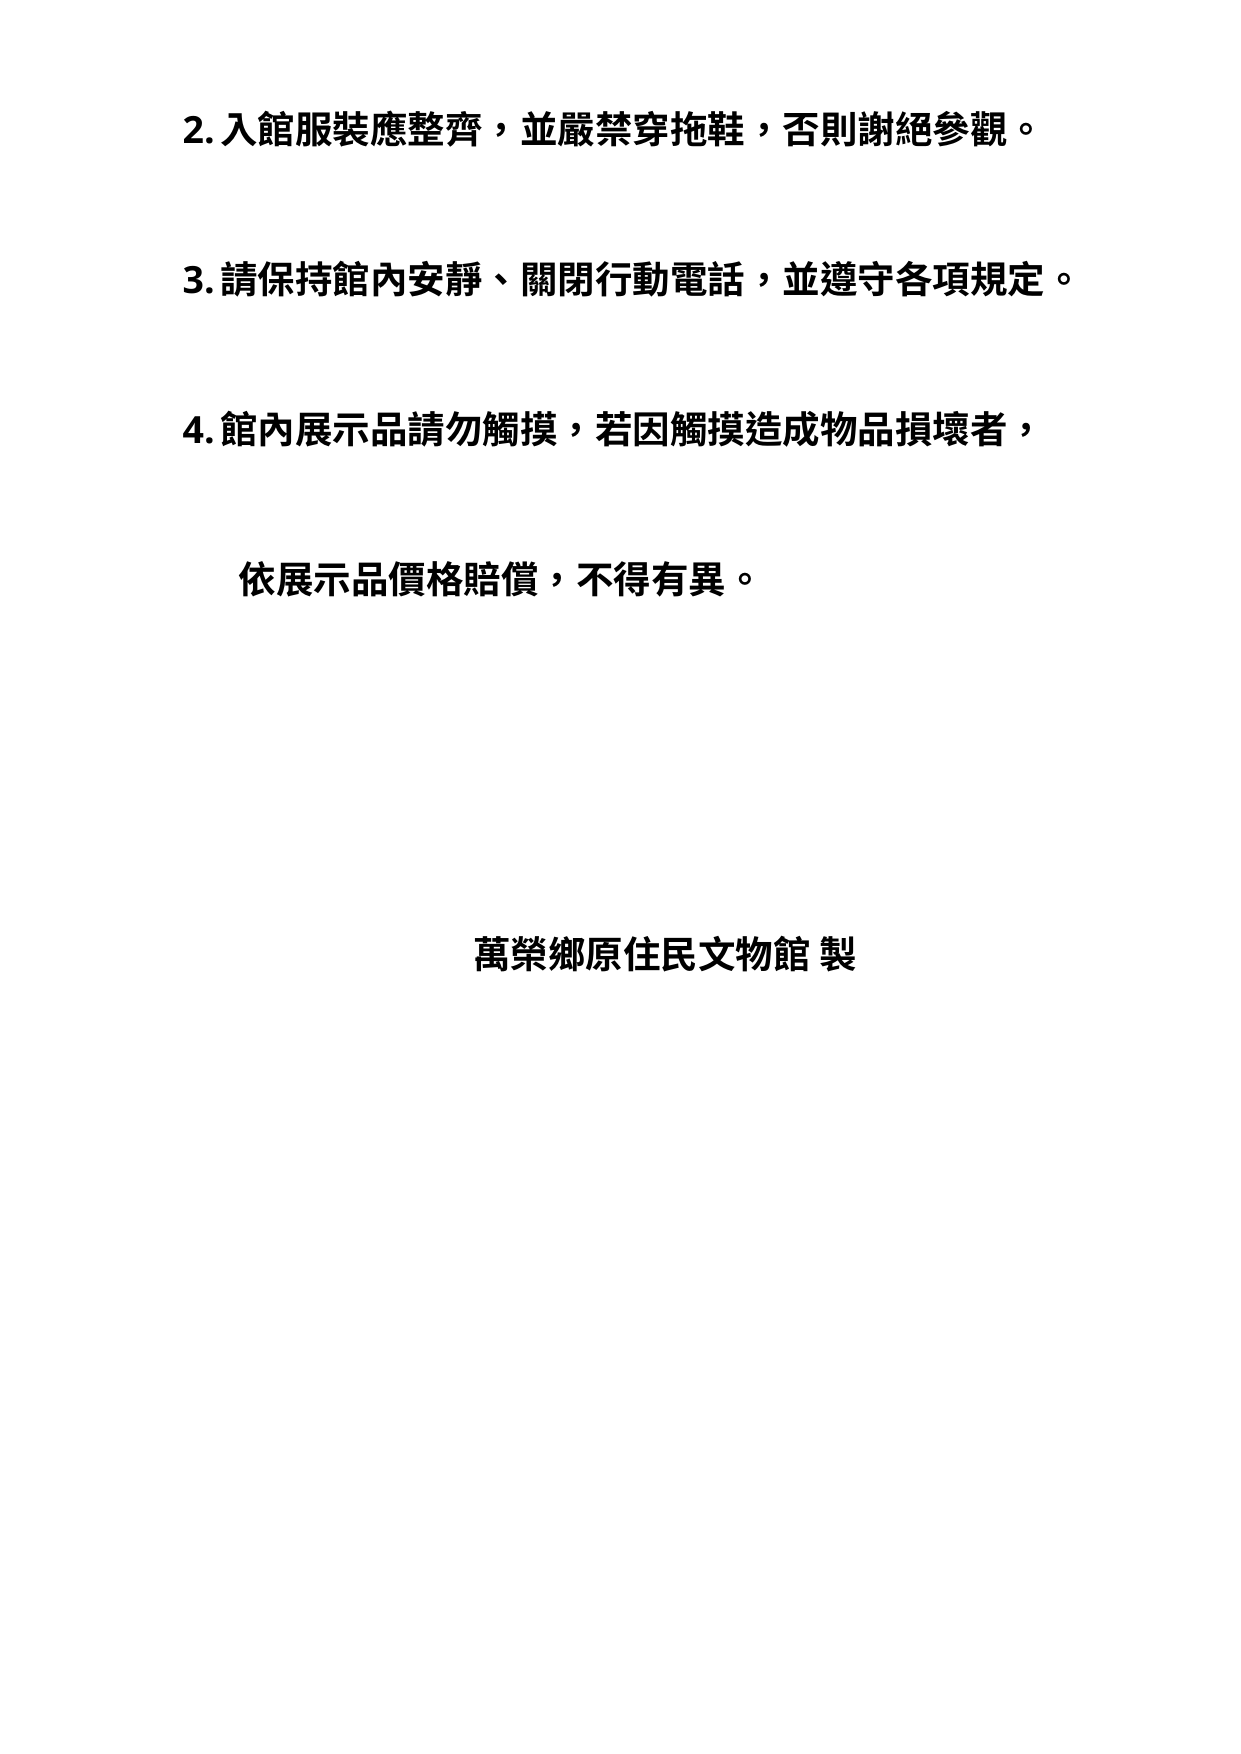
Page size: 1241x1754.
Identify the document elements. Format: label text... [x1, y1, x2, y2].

text 依展示品價格賠償，不得有異。 [182, 539, 1152, 614]
list 請保持館內安靜、關閉行動電話，並遵守各項規定。 [182, 239, 1152, 314]
list 館內展示品請勿觸摸，若因觸摸造成物品損壞者， [182, 389, 1152, 464]
list 入館服裝應整齊，並嚴禁穿拖鞋，否則謝絕參觀。 [182, 89, 1152, 164]
text 萬榮鄉原住民文物館 製 [182, 914, 1152, 989]
